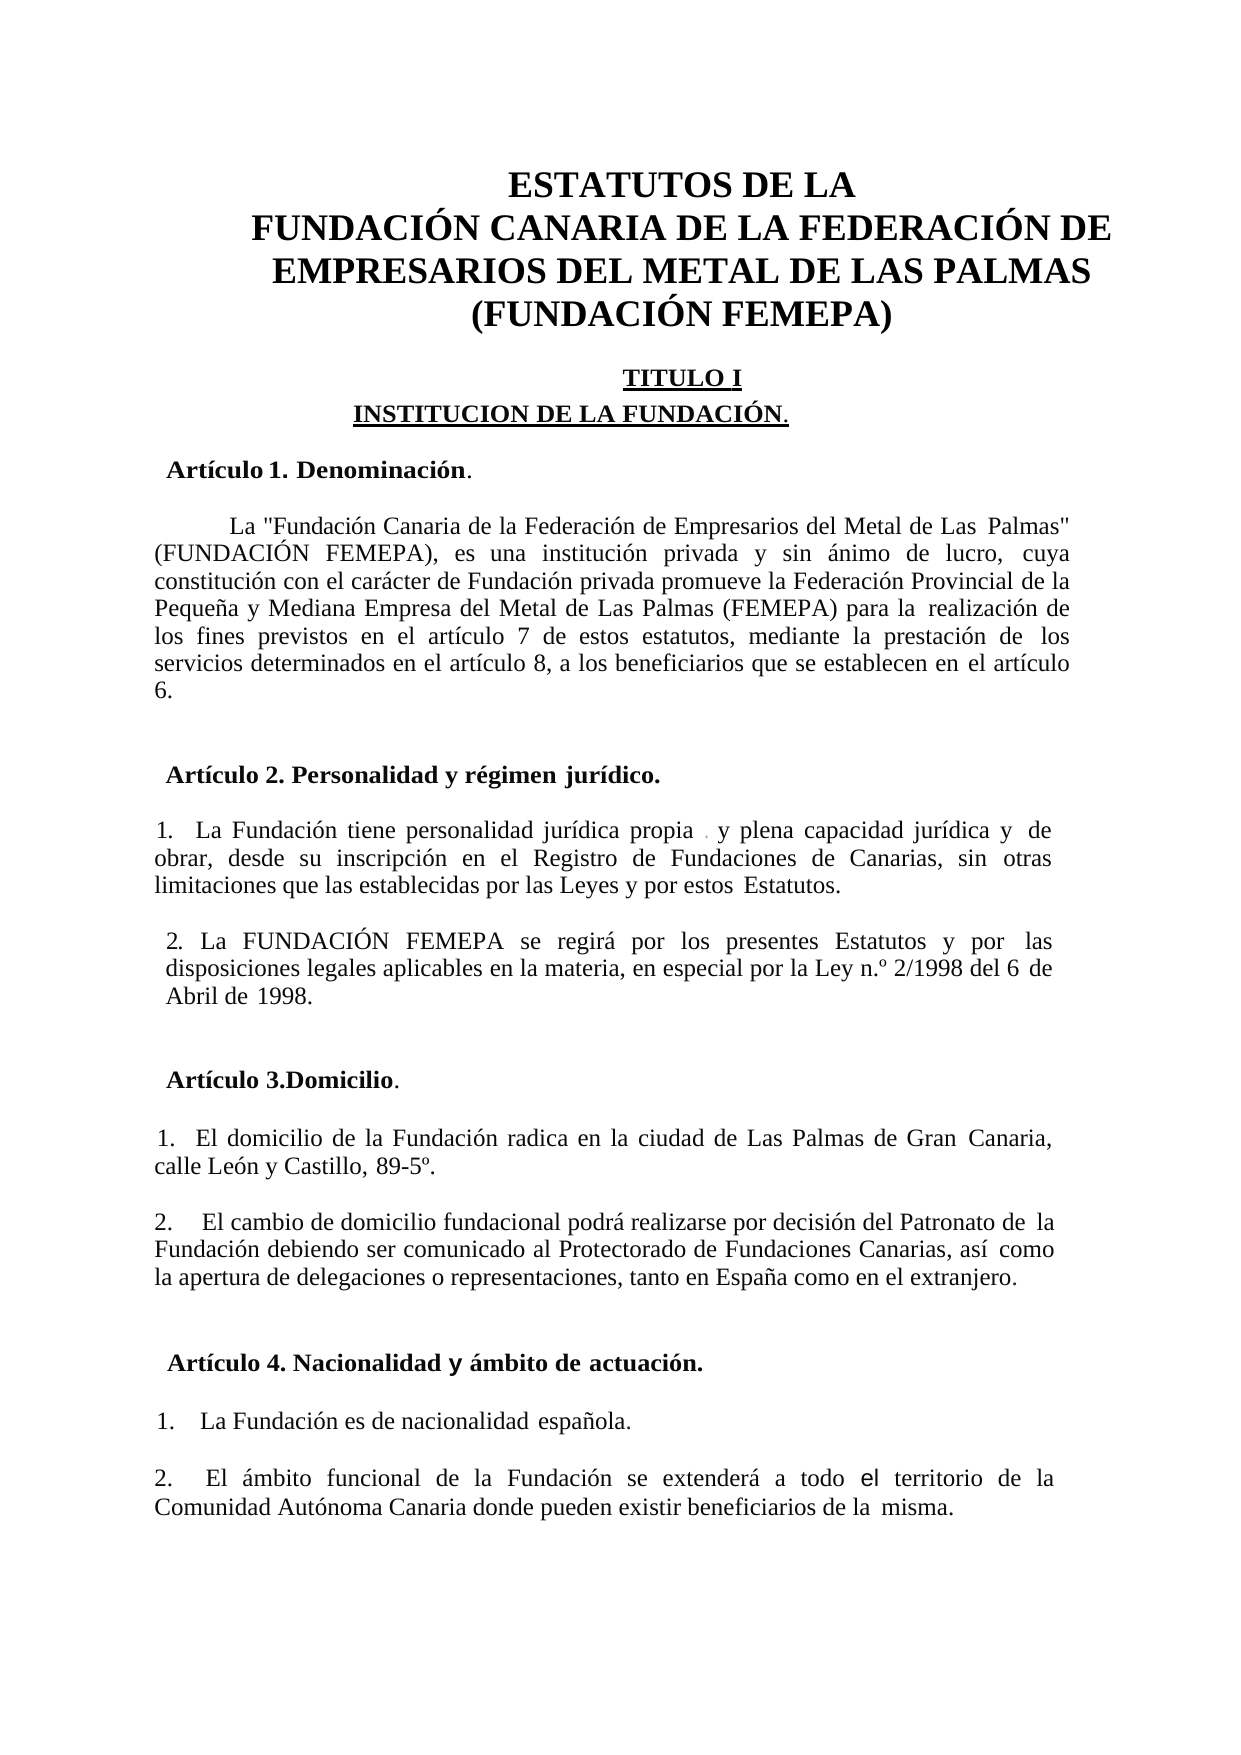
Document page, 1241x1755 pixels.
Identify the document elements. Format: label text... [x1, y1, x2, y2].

list La Fundación es de nacionalidad española. [154, 1406, 1209, 1435]
text Artículo 3.Domicilio. [166, 1065, 1209, 1093]
text INSTITUCION DE LA FUNDACIÓN. [304, 400, 833, 428]
text Artículo 4. Nacionalidad y ámbito de actuación. [167, 1348, 1209, 1377]
text Artículo 2. Personalidad y régimen jurídico. [165, 760, 1209, 789]
list El cambio de domicilio fundacional podrá realizarse por decisión del Patronato de la Fundación debiendo ser comunicado al Protectorado de Fundaciones Canarias, así como la apertura de delegaciones o representaciones, tanto en España como en el extranjero. [154, 1208, 1054, 1291]
list El domicilio de la Fundación radica en la ciudad de Las Palmas de Gran Canaria, calle León y Castillo, 89-5º. [154, 1123, 1052, 1180]
text Artículo 1. Denominación. [166, 455, 1209, 484]
text TITULO I [401, 364, 848, 392]
list La FUNDACIÓN FEMEPA se regirá por los presentes Estatutos y por las disposiciones legales aplicables en la materia, en especial por la Ley n.º 2/1998 del 6 de Abril de 1998. [165, 927, 1053, 1009]
text ESTATUTOS DE LA [154, 162, 1209, 206]
text La "Fundación Canaria de la Federación de Empresarios del Metal de Las Palmas" (FUNDACIÓN FEMEPA), es una institución privada y sin ánimo de lucro, cuya constitución con el carácter de Fundación privada promueve la Federación Provincial de la Pequeña y Mediana Empresa del Metal de Las Palmas (FEMEPA) para la realización de los fines previstos en el artículo 7 de estos estatutos, mediante la prestación de los servicios determinados en el artículo 8, a los beneficiarios que se establecen en el artículo 6. [154, 513, 1070, 704]
list El ámbito funcional de la Fundación se extenderá a todo el territorio de la Comunidad Autónoma Canaria donde pueden existir beneficiarios de la misma. [154, 1463, 1054, 1521]
text FUNDACIÓN CANARIA DE LA FEDERACIÓN DE EMPRESARIOS DEL METAL DE LAS PALMAS (FUNDACIÓN FEMEPA) [154, 206, 1209, 335]
list La Fundación tiene personalidad jurídica propia . y plena capacidad jurídica y de obrar, desde su inscripción en el Registro de Fundaciones de Canarias, sin otras limitaciones que las establecidas por las Leyes y por estos Estatutos. [154, 817, 1052, 899]
